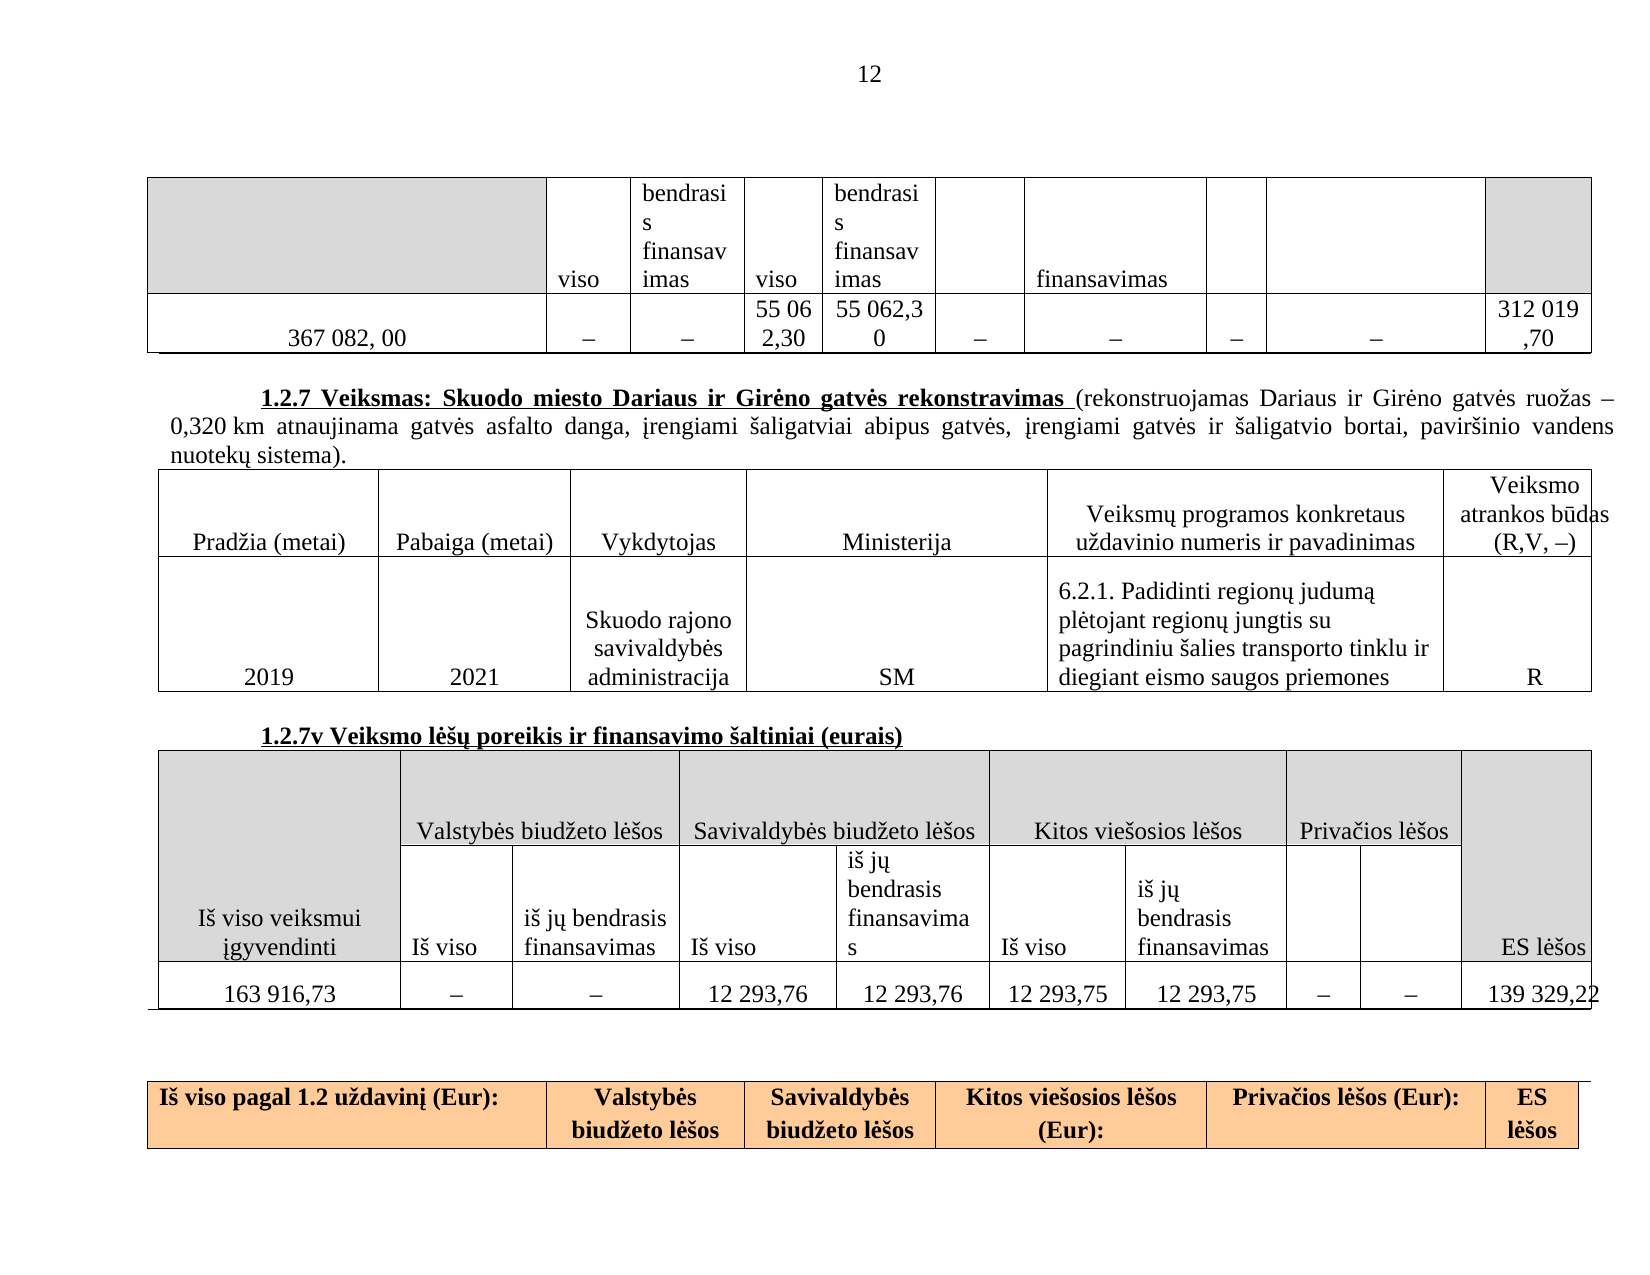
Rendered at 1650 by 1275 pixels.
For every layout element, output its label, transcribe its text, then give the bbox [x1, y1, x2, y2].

table_cell Savivaldybės biudžeto lėšos [680, 751, 989, 844]
table_cell [148, 178, 546, 293]
table_cell – [1025, 294, 1206, 352]
table_cell Vykdytojas [571, 470, 746, 556]
table_cell Pabaiga (metai) [379, 470, 570, 556]
table_cell Iš viso [680, 846, 836, 961]
table_cell Pradžia (metai) [159, 470, 378, 556]
table_cell viso [745, 178, 822, 293]
table_cell – [1267, 294, 1485, 352]
table_cell – [631, 294, 744, 352]
table_cell [1579, 1082, 1591, 1148]
table_cell 367 082, 00 [148, 294, 546, 352]
table_cell 12 293,75 [990, 962, 1125, 1007]
table_cell 312 019,70 [1486, 294, 1591, 352]
table_cell SM [747, 557, 1047, 691]
table_cell – [401, 962, 512, 1007]
table_cell 139 329,22 [1462, 962, 1591, 1007]
table_cell [1267, 178, 1485, 293]
table_cell Iš viso [990, 846, 1125, 961]
table_cell [1287, 846, 1360, 961]
table_cell [1207, 178, 1266, 293]
table_cell Iš viso veiksmui įgyvendinti [159, 751, 400, 961]
table_cell 55 062,30 [745, 294, 822, 352]
table_cell bendrasis finansavimas [823, 178, 935, 293]
table_cell [1486, 178, 1591, 293]
table_cell Valstybės biudžeto lėšos [547, 1082, 744, 1148]
table_cell ES lėšos [1462, 751, 1591, 961]
table_cell [148, 353, 400, 1008]
table_cell R [1444, 557, 1591, 691]
table_cell 55 062,30 [823, 294, 935, 352]
table_cell finansavimas [1025, 178, 1206, 293]
table_cell 12 293,76 [680, 962, 836, 1007]
table_cell Kitos viešosios lėšos [990, 751, 1286, 844]
table_cell ES lėšos [1486, 1082, 1578, 1148]
table_cell – [936, 294, 1024, 352]
table_cell – [547, 294, 630, 352]
table_cell Veiksmo atrankos būdas (R,V, –) [1444, 470, 1591, 556]
table_cell iš jų bendrasis finansavimas [1126, 846, 1286, 961]
table_cell bendrasis finansavimas [631, 178, 744, 293]
table_cell Veiksmų programos konkretaus uždavinio numeris ir pavadinimas [1048, 470, 1443, 556]
table_cell 2019 [159, 557, 378, 691]
table_cell iš jų bendrasis finansavimas [513, 846, 679, 961]
table_cell Valstybės biudžeto lėšos [401, 751, 679, 844]
table_cell 12 293,76 [837, 962, 989, 1007]
table_cell – [1361, 962, 1461, 1007]
table_cell iš jų bendrasis finansavimas [837, 846, 989, 961]
table_cell [148, 1010, 1591, 1081]
table_cell Kitos viešosios lėšos (Eur): [936, 1082, 1206, 1148]
table_cell [1361, 846, 1461, 961]
table_cell Privačios lėšos [1287, 751, 1461, 844]
table_cell 1.2.7v Veiksmo lėšų poreikis ir finansavimo šaltiniai (eurais) [159, 692, 1591, 749]
table_cell Skuodo rajono savivaldybės administracija [571, 557, 746, 691]
table_cell Iš viso pagal 1.2 uždavinį (Eur): [148, 1082, 546, 1148]
table_cell Privačios lėšos (Eur): [1207, 1082, 1485, 1148]
table_cell – [1207, 294, 1266, 352]
table_cell Iš viso [401, 846, 512, 961]
table_cell [936, 178, 1024, 293]
table_cell Savivaldybės biudžeto lėšos [745, 1082, 935, 1148]
table_cell – [1287, 962, 1360, 1007]
table_cell viso [547, 178, 630, 293]
table_cell 2021 [379, 557, 570, 691]
table_header 1.2.7 Veiksmas: Skuodo miesto Dariaus ir Girėno gatvės rekonstravimas (rekonstruojamas Dariaus ir Girėno gatvės ruožas – 0,320 km atnaujinama gatvės asfalto danga, įrengiami šaligatviai abipus gatvės, įrengiami gatvės ir šaligatvio bortai, paviršinio vandens nuotekų sistema). [159, 354, 1591, 469]
table_cell Ministerija [747, 470, 1047, 556]
table_cell 163 916,73 [159, 962, 400, 1007]
table_cell 6.2.1. Padidinti regionų judumą plėtojant regionų jungtis su pagrindiniu šalies transporto tinklu ir diegiant eismo saugos priemones [1048, 557, 1443, 691]
table_cell – [513, 962, 679, 1007]
table_cell 12 293,75 [1126, 962, 1286, 1007]
